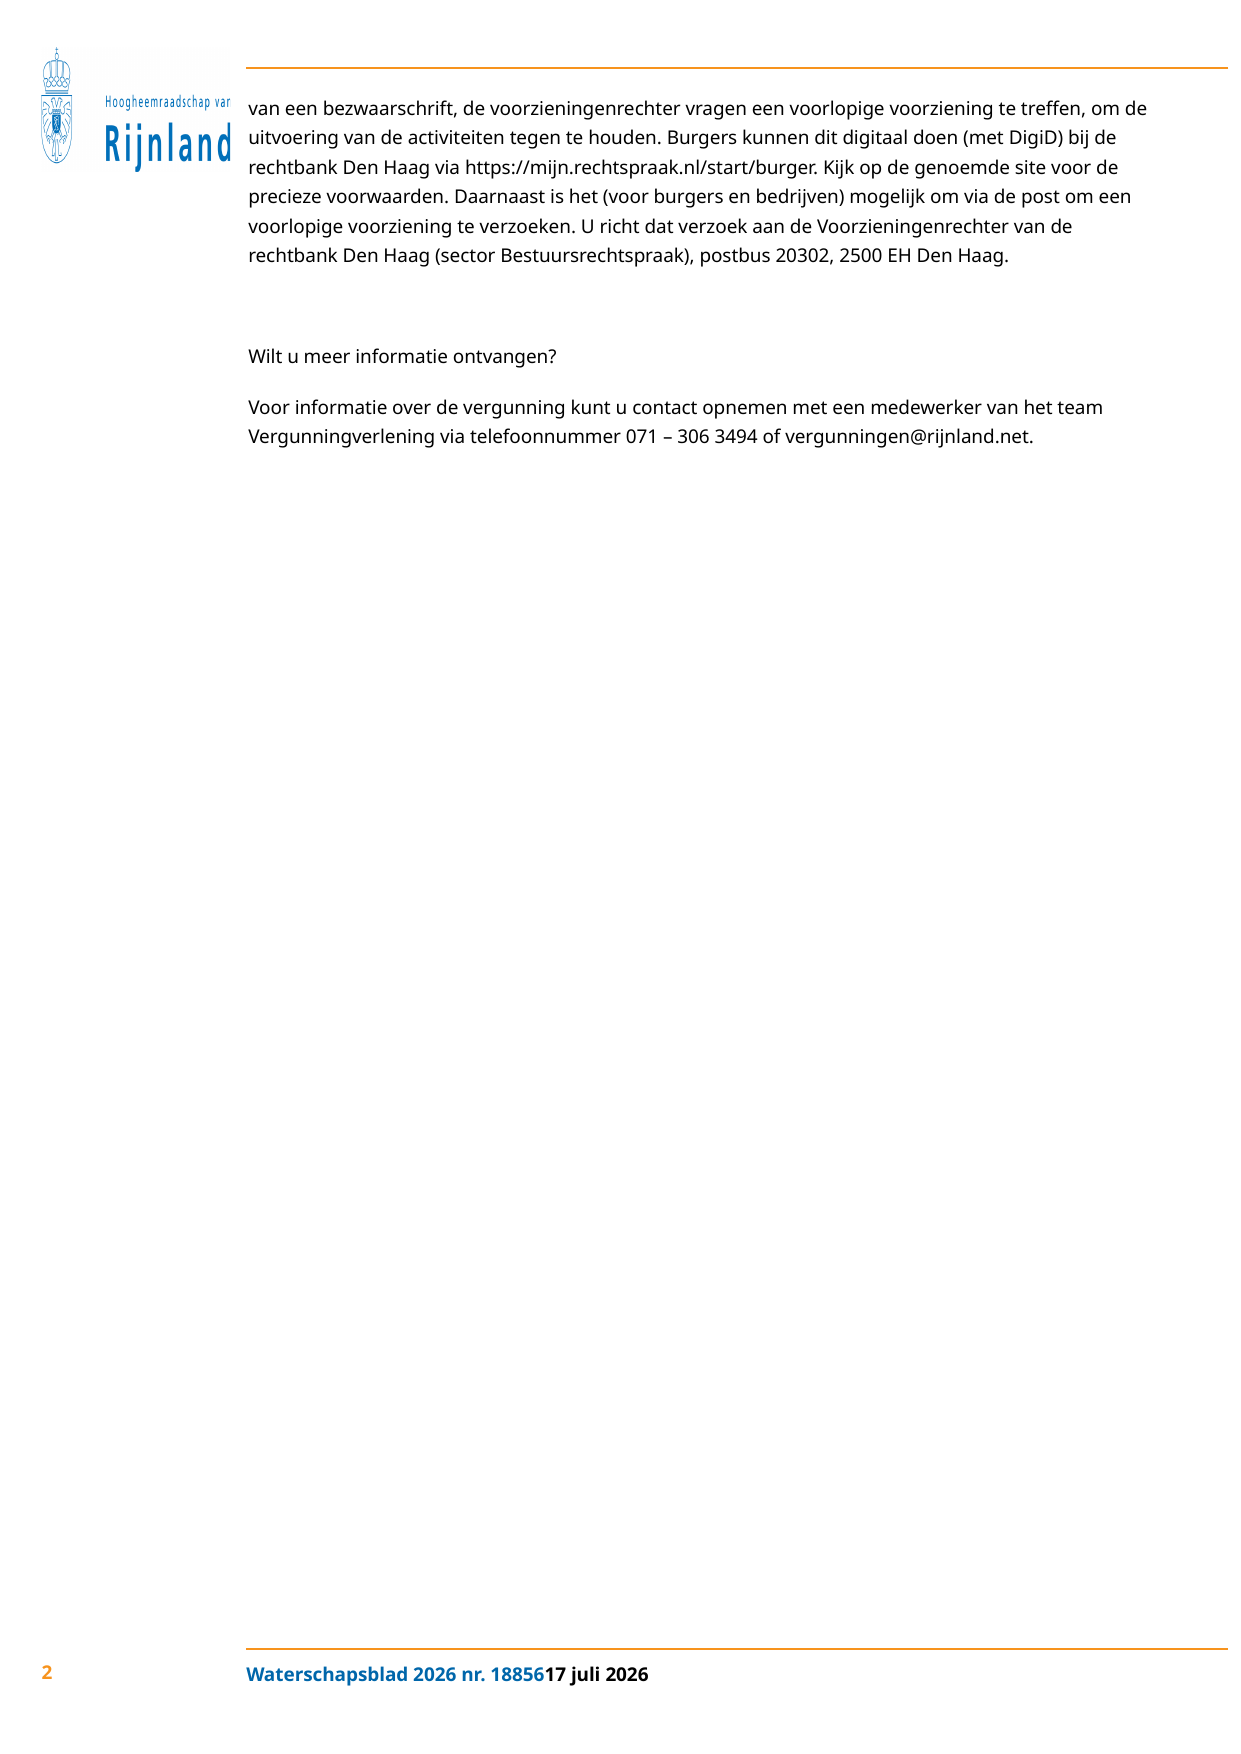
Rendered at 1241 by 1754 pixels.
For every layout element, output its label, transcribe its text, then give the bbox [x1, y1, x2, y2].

picture [41, 47, 231, 172]
text Voor informatie over de vergunning kunt u contact opnemen met een medewerker van het team Vergunningverlening via telefoonnummer 071 – 306 3494 of vergunningen@rijnland.net. [248, 394, 1152, 449]
text Wilt u meer informatie ontvangen? [248, 343, 1152, 369]
text van een bezwaarschrift, de voorzieningenrechter vragen een voorlopige voorziening te treffen, om de uitvoering van de activiteiten tegen te houden. Burgers kunnen dit digitaal doen (met DigiD) bij de rechtbank Den Haag via https://mijn.rechtspraak.nl/start/burger. Kijk op de genoemde site voor de precieze voorwaarden. Daarnaast is het (voor burgers en bedrijven) mogelijk om via de post om een voorlopige voorziening te verzoeken. U richt dat verzoek aan de Voorzieningenrechter van de rechtbank Den Haag (sector Bestuursrechtspraak), postbus 20302, 2500 EH Den Haag. [248, 95, 1152, 268]
